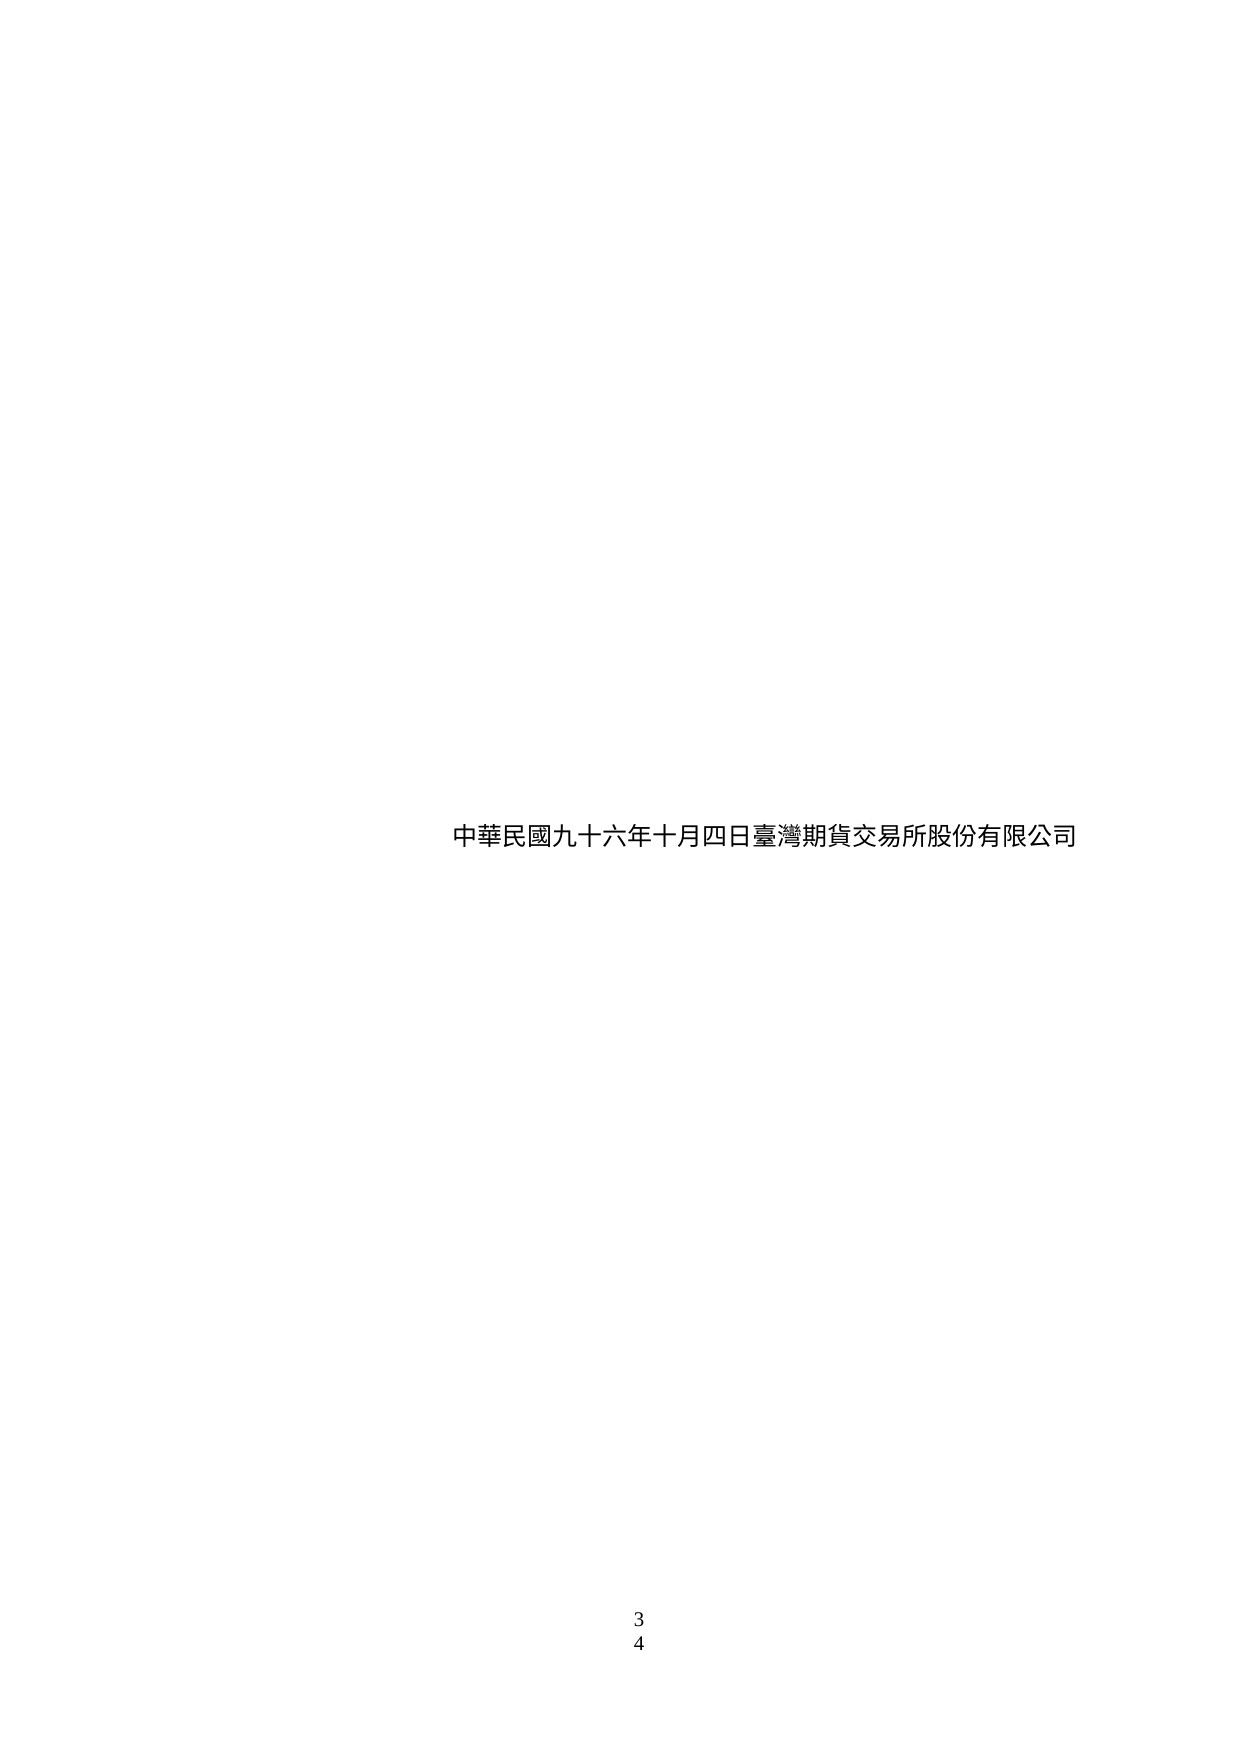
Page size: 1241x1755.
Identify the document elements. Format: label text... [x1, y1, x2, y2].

text 中華民國九十六年十月四日臺灣期貨交易所股份有限公司 [277, 816, 1093, 852]
